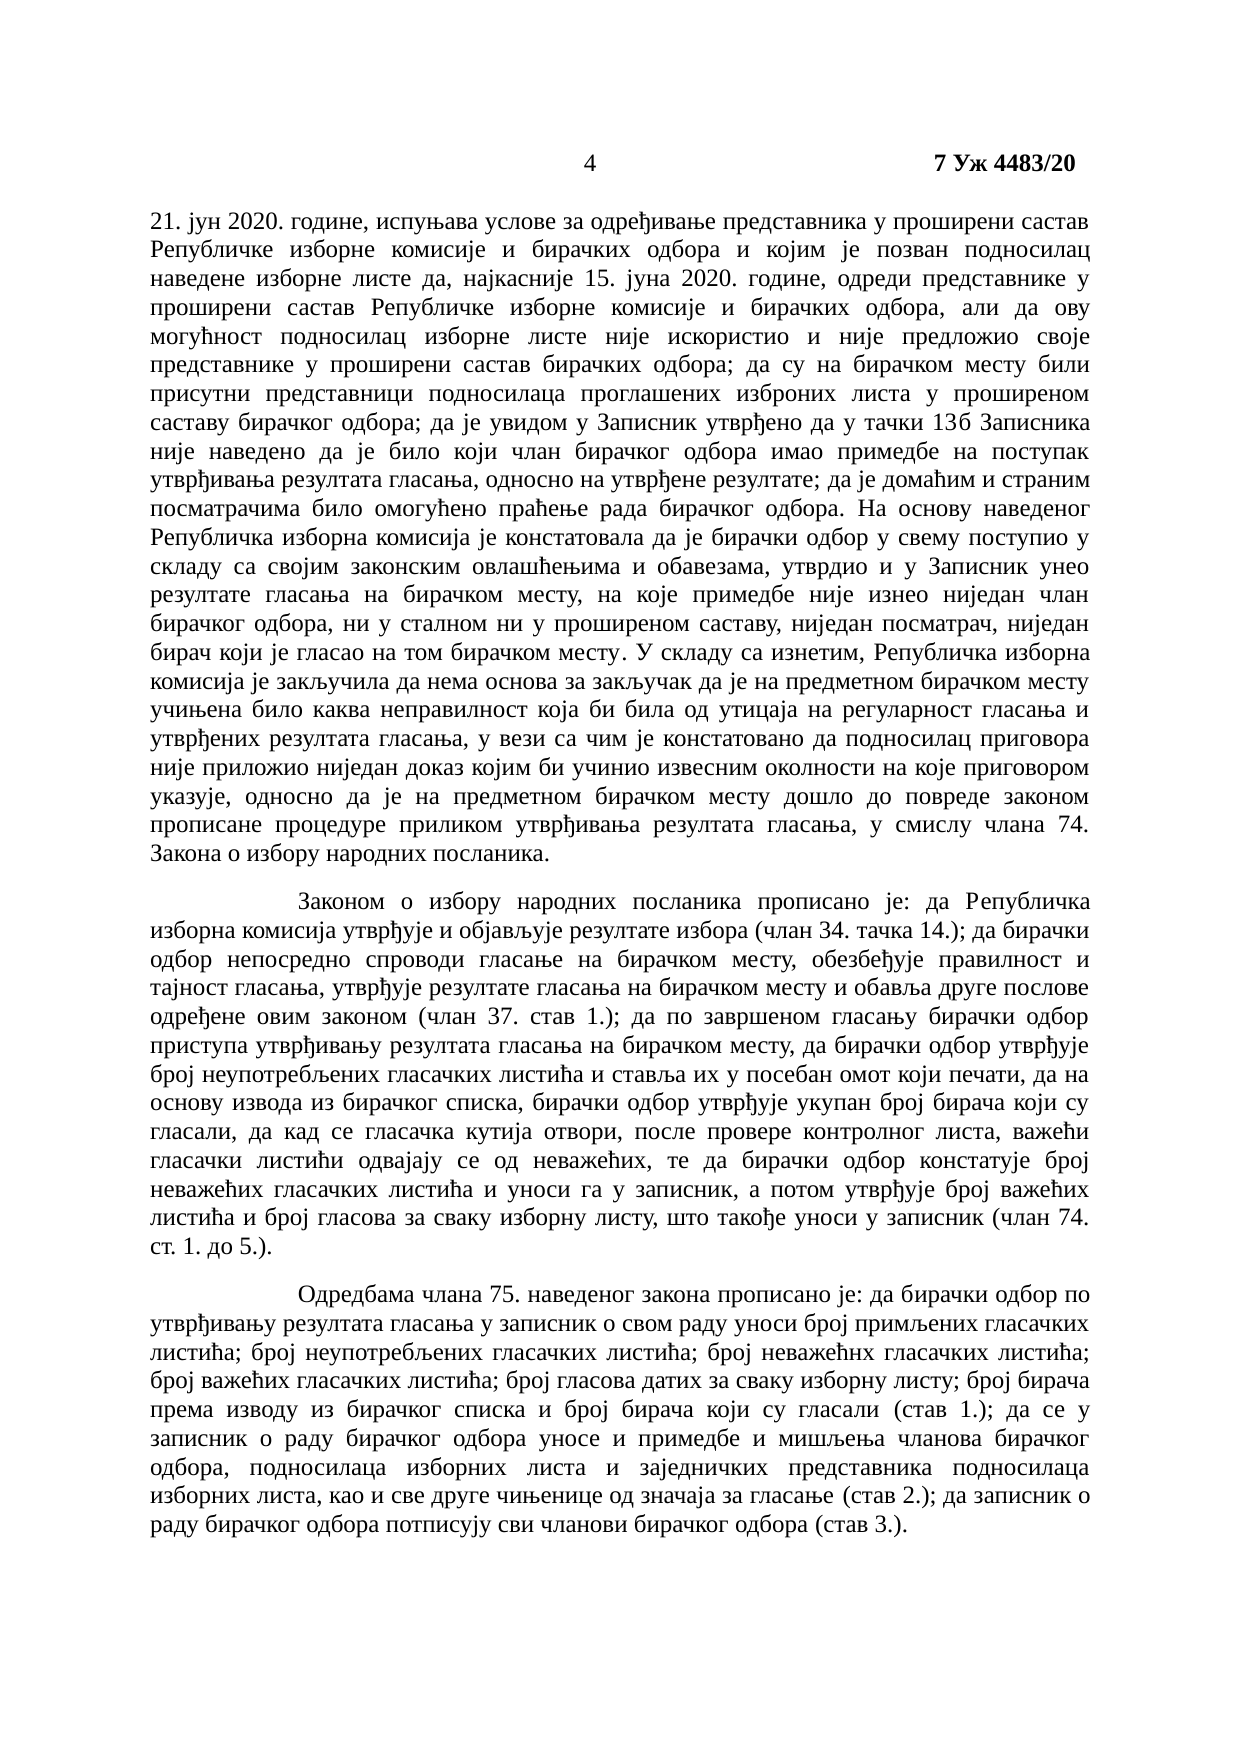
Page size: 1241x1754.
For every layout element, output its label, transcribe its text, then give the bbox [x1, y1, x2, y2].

text Законом о избору народних посланика прописано је: да Републичка изборна комисија утврђује и објављује резултате избора (члан 34. тачка 14.); да бирачки одбор непосредно спроводи гласање на бирачком месту, обезбеђује правилност и тајност гласања, утврђује резултате гласања на бирачком месту и обавља друге послове одређене овим законом (члан 37. став 1.); да по завршеном гласању бирачки одбор приступа утврђивању резултата гласања на бирачком месту, да бирачки одбор утврђује број неупотребљених гласачких листића и ставља их у посебан омот који печати, да на основу извода из бирачког списка, бирачки одбор утврђује укупан број бирача који су гласали, да кад се гласачка кутија отвори, после провере контролног листа, важећи гласачки листићи одвајају се од неважећих, те да бирачки одбор констатује број неважећих гласачких листића и уноси га у записник, а потом утврђује број важећих листића и број гласова за сваку изборну листу, што такође уноси у записник (члан 74. ст. 1. до 5.). [150, 886, 1091, 1260]
text 21. јун 2020. године, испуњава услове за одређивање представника у проширени састав Републичке изборне комисије и бирачких одбора и којим је позван подносилац наведене изборне листе да, најкасније 15. јуна 2020. године, одреди представнике у проширени састав Републичке изборне комисије и бирачких одбора, али да ову могућност подносилац изборне листе није искористио и није предложио своје представнике у проширени састав бирачких одбора; да су на бирачком месту били присутни представници подносилаца проглашених изброних листа у проширеном саставу бирачког одбора; да је увидом у Записник утврђено да у тачки 13б Записника није наведено да је било који члан бирачког одбора имао примедбе на поступак утврђивања резултата гласања, односно на утврђене резултате; да је домаћим и страним посматрачима било омогућено праћење рада бирачког одбора. На основу наведеног Републичка изборна комисија је констатовала да је бирачки одбор у свему поступио у складу са својим законским овлашћењима и обавезама, утврдио и у Записник унео резултате гласања на бирачком месту, на које примедбе није изнео ниједан члан бирачког одбора, ни у сталном ни у проширеном саставу, ниједан посматрач, ниједан бирач који је гласао на том бирачком месту. У складу са изнетим, Републичка изборна комисија је закључила да нема основа за закључак да је на предметном бирачком месту учињена било каква неправилност која би била од утицаја на регуларност гласања и утврђених резултата гласања, у вези са чим је констатовано да подносилац приговора није приложио ниједан доказ којим би учинио извесним околности на које приговором указује, односно да је на предметном бирачком месту дошло до повреде законом прописане процедуре приликом утврђивања резултата гласања, у смислу члана 74. Закона о избору народних посланика. [150, 206, 1091, 867]
text Одредбама члана 75. наведеног закона прописано је: да бирачки одбор по утврђивању резултата гласања у записник о свом раду уноси број примљених гласачких листића; број неупотребљених гласачких листића; број неважећнх гласачких листића; број важећих гласачких листића; број гласова датих за сваку изборну листу; број бирача према изводу из бирачког списка и број бирача који су гласали (став 1.); да се у записник о раду бирачког одбора уносе и примедбе и мишљења чланова бирачког одбора, подносилаца изборних листа и заједничких представника подносилаца изборних листа, као и све друге чињенице од значаја за гласање (став 2.); да записник о раду бирачког одбора потписују сви чланови бирачког одбора (став 3.). [150, 1279, 1091, 1538]
